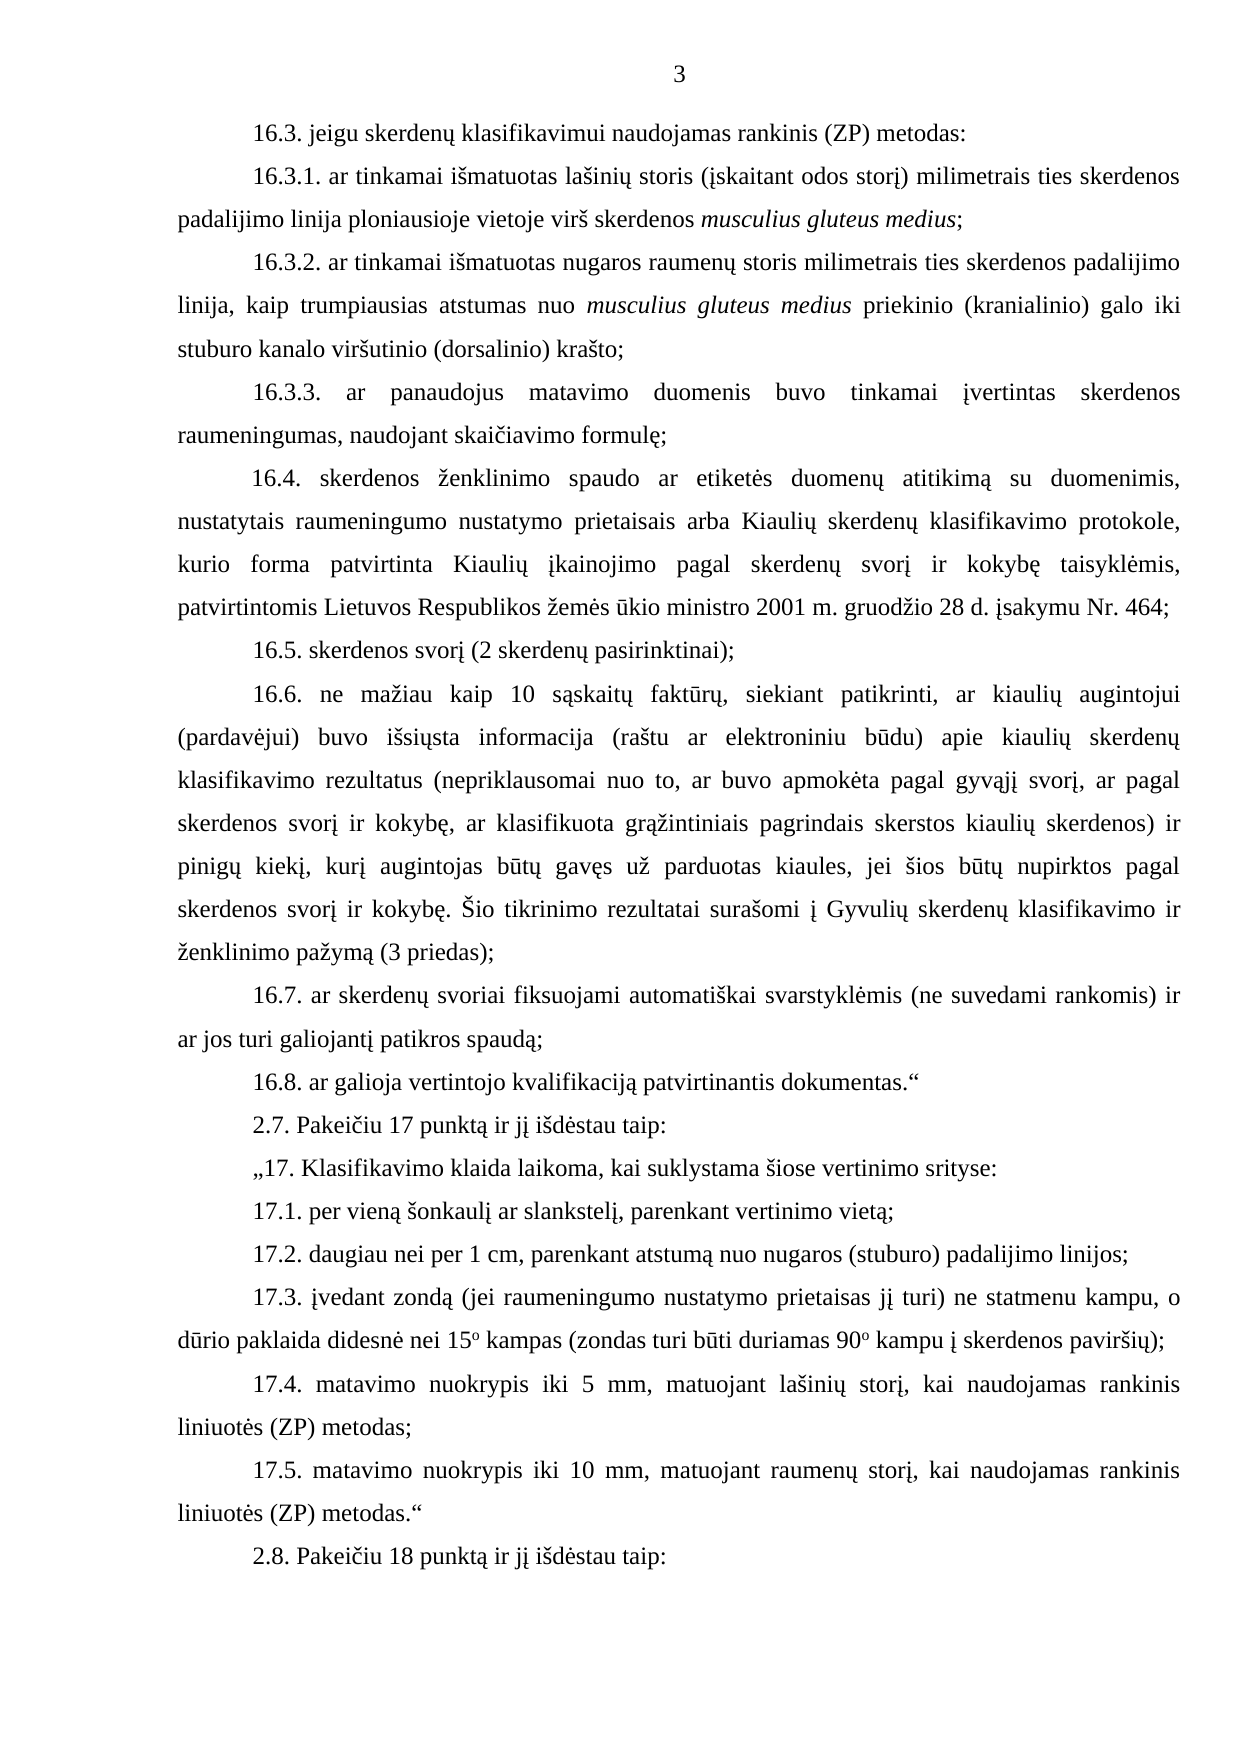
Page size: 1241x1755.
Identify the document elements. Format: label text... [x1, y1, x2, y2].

text 17.5. matavimo nuokrypis iki 10 mm, matuojant raumenų storį, kai naudojamas rankinis liniuotės (ZP) metodas.“ [177, 1455, 1181, 1527]
text 16.3.2. ar tinkamai išmatuotas nugaros raumenų storis milimetrais ties skerdenos padalijimo linija, kaip trumpiausias atstumas nuo musculius gluteus medius priekinio (kranialinio) galo iki stuburo kanalo viršutinio (dorsalinio) krašto; [177, 247, 1181, 362]
text 16.3. jeigu skerdenų klasifikavimui naudojamas rankinis (ZP) metodas: [177, 118, 1181, 147]
text „17. Klasifikavimo klaida laikoma, kai suklystama šiose vertinimo srityse: [252, 1153, 1181, 1182]
text 17.1. per vieną šonkaulį ar slankstelį, parenkant vertinimo vietą; [177, 1196, 1181, 1225]
text 16.5. skerdenos svorį (2 skerdenų pasirinktinai); [252, 636, 1181, 664]
text 16.3.1. ar tinkamai išmatuotas lašinių storis (įskaitant odos storį) milimetrais ties skerdenos padalijimo linija ploniausioje vietoje virš skerdenos musculius gluteus medius; [177, 161, 1181, 233]
text 17.2. daugiau nei per 1 cm, parenkant atstumą nuo nugaros (stuburo) padalijimo linijos; [177, 1239, 1181, 1268]
text 16.3.3. ar panaudojus matavimo duomenis buvo tinkamai įvertintas skerdenos raumeningumas, naudojant skaičiavimo formulę; [177, 377, 1181, 449]
text 17.4. matavimo nuokrypis iki 5 mm, matuojant lašinių storį, kai naudojamas rankinis liniuotės (ZP) metodas; [177, 1369, 1181, 1441]
text 16.8. ar galioja vertintojo kvalifikaciją patvirtinantis dokumentas.“ [177, 1067, 1181, 1096]
text 17.3. įvedant zondą (jei raumeningumo nustatymo prietaisas jį turi) ne statmenu kampu, o dūrio paklaida didesnė nei 15o kampas (zondas turi būti duriamas 90o kampu į skerdenos paviršių); [177, 1282, 1181, 1354]
text 2.7. Pakeičiu 17 punktą ir jį išdėstau taip: [252, 1110, 1181, 1139]
text 16.4. skerdenos ženklinimo spaudo ar etiketės duomenų atitikimą su duomenimis, nustatytais raumeningumo nustatymo prietaisais arba Kiaulių skerdenų klasifikavimo protokole, kurio forma patvirtinta Kiaulių įkainojimo pagal skerdenų svorį ir kokybę taisyklėmis, patvirtintomis Lietuvos Respublikos žemės ūkio ministro 2001 m. gruodžio 28 d. įsakymu Nr. 464; [177, 463, 1181, 621]
text 16.7. ar skerdenų svoriai fiksuojami automatiškai svarstyklėmis (ne suvedami rankomis) ir ar jos turi galiojantį patikros spaudą; [177, 981, 1181, 1052]
text 2.8. Pakeičiu 18 punktą ir jį išdėstau taip: [177, 1541, 1181, 1570]
text 16.6. ne mažiau kaip 10 sąskaitų faktūrų, siekiant patikrinti, ar kiaulių augintojui (pardavėjui) buvo išsiųsta informacija (raštu ar elektroniniu būdu) apie kiaulių skerdenų klasifikavimo rezultatus (nepriklausomai nuo to, ar buvo apmokėta pagal gyvąjį svorį, ar pagal skerdenos svorį ir kokybę, ar klasifikuota grąžintiniais pagrindais skerstos kiaulių skerdenos) ir pinigų kiekį, kurį augintojas būtų gavęs už parduotas kiaules, jei šios būtų nupirktos pagal skerdenos svorį ir kokybę. Šio tikrinimo rezultatai surašomi į Gyvulių skerdenų klasifikavimo ir ženklinimo pažymą (3 priedas); [177, 679, 1181, 966]
